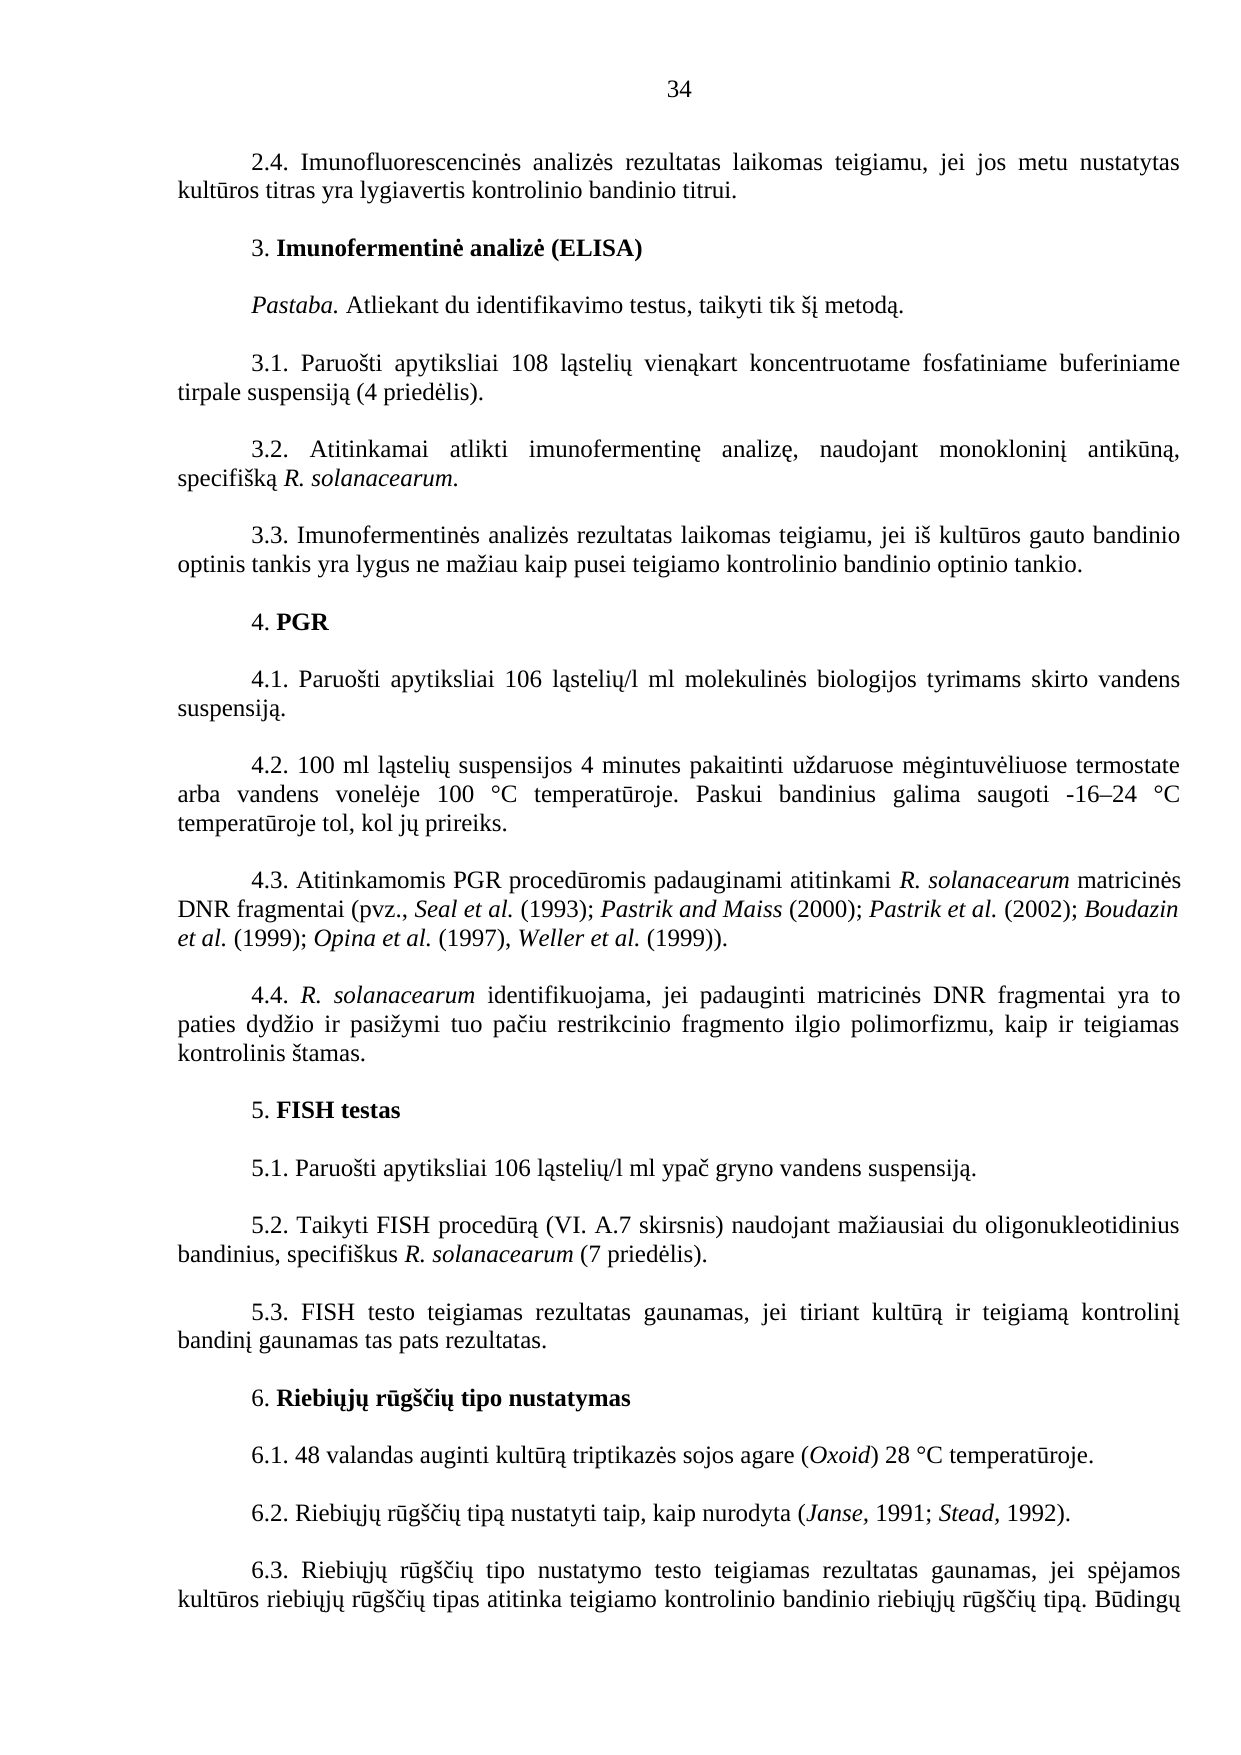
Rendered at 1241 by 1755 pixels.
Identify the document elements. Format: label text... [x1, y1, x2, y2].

text 4. PGR [177, 607, 1181, 636]
text 4.1. Paruošti apytiksliai 106 ląstelių/l ml molekulinės biologijos tyrimams skirto vandens suspensiją. [177, 664, 1181, 722]
text 5. FISH testas [177, 1096, 1181, 1124]
text 6.1. 48 valandas auginti kultūrą triptikazės sojos agare (Oxoid) 28 °C temperatūroje. [177, 1441, 1181, 1469]
text 2.4. Imunofluorescencinės analizės rezultatas laikomas teigiamu, jei jos metu nustatytas kultūros titras yra lygiavertis kontrolinio bandinio titrui. [177, 147, 1181, 204]
text 4.3. Atitinkamomis PGR procedūromis padauginami atitinkami R. solanacearum matricinės DNR fragmentai (pvz., Seal et al. (1993); Pastrik and Maiss (2000); Pastrik et al. (2002); Boudazin et al. (1999); Opina et al. (1997), Weller et al. (1999)). [177, 866, 1181, 952]
text 3.3. Imunofermentinės analizės rezultatas laikomas teigiamu, jei iš kultūros gauto bandinio optinis tankis yra lygus ne mažiau kaip pusei teigiamo kontrolinio bandinio optinio tankio. [177, 521, 1181, 578]
text 6.2. Riebiųjų rūgščių tipą nustatyti taip, kaip nurodyta (Janse, 1991; Stead, 1992). [177, 1498, 1181, 1527]
text 4.4. R. solanacearum identifikuojama, jei padauginti matricinės DNR fragmentai yra to paties dydžio ir pasižymi tuo pačiu restrikcinio fragmento ilgio polimorfizmu, kaip ir teigiamas kontrolinis štamas. [177, 981, 1181, 1067]
text 6. Riebiųjų rūgščių tipo nustatymas [177, 1383, 1181, 1412]
text 5.2. Taikyti FISH procedūrą (VI. A.7 skirsnis) naudojant mažiausiai du oligonukleotidinius bandinius, specifiškus R. solanacearum (7 priedėlis). [177, 1211, 1181, 1268]
text 3. Imunofermentinė analizė (ELISA) [177, 233, 1181, 262]
text 3.2. Atitinkamai atlikti imunofermentinę analizę, naudojant monokloninį antikūną, specifišką R. solanacearum. [177, 434, 1181, 492]
text 5.3. FISH testo teigiamas rezultatas gaunamas, jei tiriant kultūrą ir teigiamą kontrolinį bandinį gaunamas tas pats rezultatas. [177, 1297, 1181, 1354]
text 5.1. Paruošti apytiksliai 106 ląstelių/l ml ypač gryno vandens suspensiją. [177, 1153, 1181, 1182]
text 6.3. Riebiųjų rūgščių tipo nustatymo testo teigiamas rezultatas gaunamas, jei spėjamos kultūros riebiųjų rūgščių tipas atitinka teigiamo kontrolinio bandinio riebiųjų rūgščių tipą. Būdingų [177, 1556, 1181, 1613]
text Pastaba. Atliekant du identifikavimo testus, taikyti tik šį metodą. [177, 291, 1181, 319]
text 4.2. 100 ml ląstelių suspensijos 4 minutes pakaitinti uždaruose mėgintuvėliuose termostate arba vandens vonelėje 100 °C temperatūroje. Paskui bandinius galima saugoti -16–24 °C temperatūroje tol, kol jų prireiks. [177, 751, 1181, 837]
text 3.1. Paruošti apytiksliai 108 ląstelių vienąkart koncentruotame fosfatiniame buferiniame tirpale suspensiją (4 priedėlis). [177, 348, 1181, 406]
